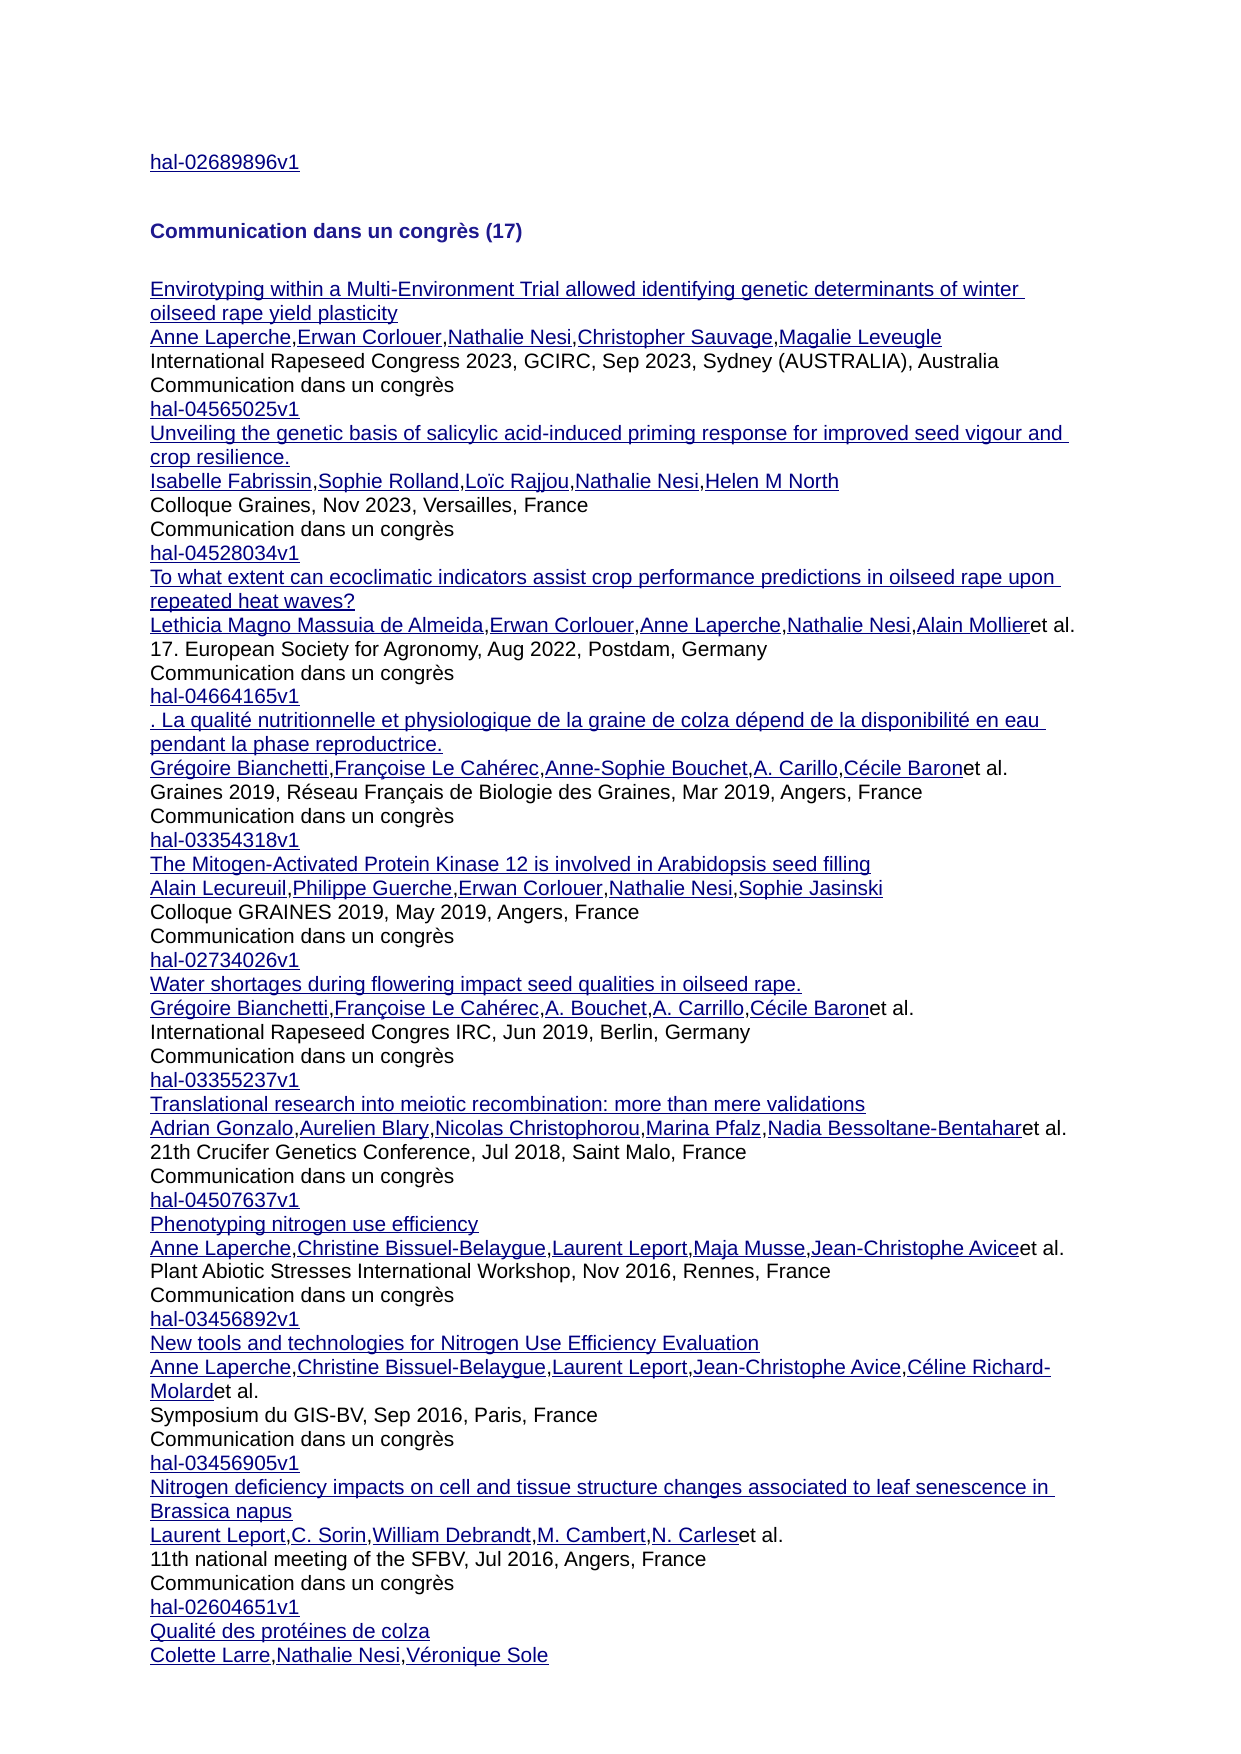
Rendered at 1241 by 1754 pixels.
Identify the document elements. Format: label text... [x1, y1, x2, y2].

table_cell . La qualité nutritionnelle et physiologique de la graine de colza dépend de la disponibilité en eau pendant la phase reproductrice. Grégoire Bianchetti,Françoise Le Cahérec,Anne-Sophie Bouchet,A. Carillo,Cécile Baronet al. Graines 2019, Réseau Français de Biologie des Graines, Mar 2019, Angers, France Communication dans un congrès hal-03354318v1 [150, 708, 1090, 852]
subtitle Communication dans un congrès (17) [150, 219, 1090, 243]
table_cell Translational research into meiotic recombination: more than mere validations Adrian Gonzalo,Aurelien Blary,Nicolas Christophorou,Marina Pfalz,Nadia Bessoltane-Bentaharet al. 21th Crucifer Genetics Conference, Jul 2018, Saint Malo, France Communication dans un congrès hal-04507637v1 [150, 1092, 1090, 1211]
table_cell Qualité des protéines de colza Colette Larre,Nathalie Nesi,Véronique Sole [150, 1619, 1090, 1667]
table_cell hal-02689896v1 [150, 150, 1090, 174]
table_cell New tools and technologies for Nitrogen Use Efficiency Evaluation Anne Laperche,Christine Bissuel-Belaygue,Laurent Leport,Jean-Christophe Avice,Céline Richard-Molardet al. Symposium du GIS-BV, Sep 2016, Paris, France Communication dans un congrès hal-03456905v1 [150, 1331, 1090, 1475]
table_cell Phenotyping nitrogen use efficiency Anne Laperche,Christine Bissuel-Belaygue,Laurent Leport,Maja Musse,Jean-Christophe Aviceet al. Plant Abiotic Stresses International Workshop, Nov 2016, Rennes, France Communication dans un congrès hal-03456892v1 [150, 1211, 1090, 1331]
table_cell To what extent can ecoclimatic indicators assist crop performance predictions in oilseed rape upon repeated heat waves? Lethicia Magno Massuia de Almeida,Erwan Corlouer,Anne Laperche,Nathalie Nesi,Alain Mollieret al. 17. European Society for Agronomy, Aug 2022, Postdam, Germany Communication dans un congrès hal-04664165v1 [150, 565, 1090, 708]
table_cell The Mitogen-Activated Protein Kinase 12 is involved in Arabidopsis seed filling Alain Lecureuil,Philippe Guerche,Erwan Corlouer,Nathalie Nesi,Sophie Jasinski Colloque GRAINES 2019, May 2019, Angers, France Communication dans un congrès hal-02734026v1 [150, 852, 1090, 972]
table_cell Water shortages during flowering impact seed qualities in oilseed rape. Grégoire Bianchetti,Françoise Le Cahérec,A. Bouchet,A. Carrillo,Cécile Baronet al. International Rapeseed Congres IRC, Jun 2019, Berlin, Germany Communication dans un congrès hal-03355237v1 [150, 972, 1090, 1092]
table_cell Unveiling the genetic basis of salicylic acid-induced priming response for improved seed vigour and crop resilience. Isabelle Fabrissin,Sophie Rolland,Loïc Rajjou,Nathalie Nesi,Helen M North Colloque Graines, Nov 2023, Versailles, France Communication dans un congrès hal-04528034v1 [150, 421, 1090, 564]
table_header Envirotyping within a Multi-Environment Trial allowed identifying genetic determinants of winter oilseed rape yield plasticity Anne Laperche,Erwan Corlouer,Nathalie Nesi,Christopher Sauvage,Magalie Leveugle International Rapeseed Congress 2023, GCIRC, Sep 2023, Sydney (AUSTRALIA), Australia Communication dans un congrès hal-04565025v1 [150, 277, 1090, 421]
table_cell Nitrogen deficiency impacts on cell and tissue structure changes associated to leaf senescence in Brassica napus Laurent Leport,C. Sorin,William Debrandt,M. Cambert,N. Carleset al. 11th national meeting of the SFBV, Jul 2016, Angers, France Communication dans un congrès hal-02604651v1 [150, 1475, 1090, 1619]
